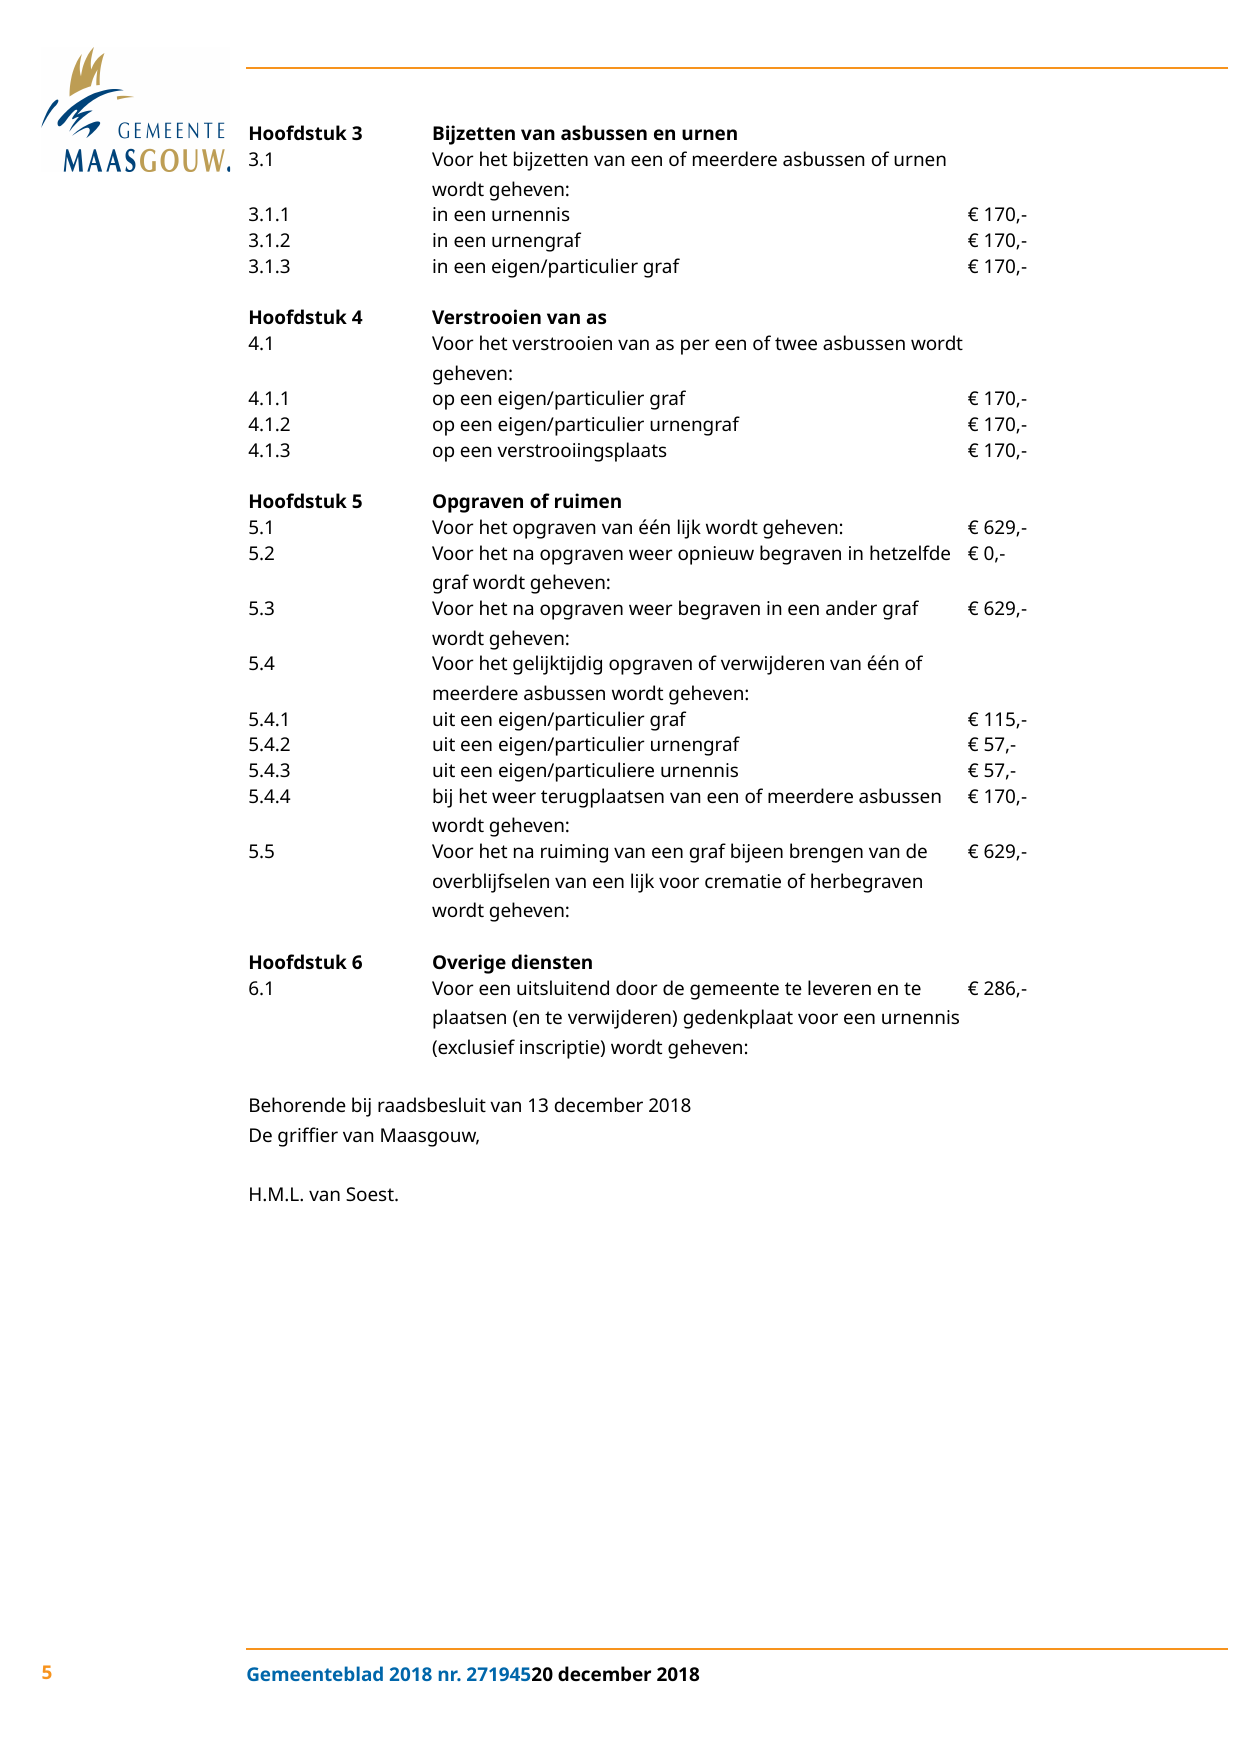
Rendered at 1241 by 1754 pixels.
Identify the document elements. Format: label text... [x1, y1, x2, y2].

table_cell 5.4.2 [248, 732, 432, 757]
table_cell in een eigen/particulier graf [432, 253, 968, 279]
table_cell 5.4.3 [248, 757, 432, 783]
table_cell € 170,- [968, 437, 1152, 463]
table_cell 5.5 [248, 838, 432, 923]
table_cell op een eigen/particulier graf [432, 386, 968, 411]
table_cell [248, 923, 432, 949]
table_cell [968, 305, 1152, 330]
table_cell [248, 463, 432, 488]
table_cell € 170,- [968, 253, 1152, 279]
table_cell € 170,- [968, 202, 1152, 227]
table_cell op een verstrooiingsplaats [432, 437, 968, 463]
table_cell [432, 923, 968, 949]
table_cell in een urnennis [432, 202, 968, 227]
table_cell € 0,- [968, 540, 1152, 595]
table_cell 5.4.4 [248, 783, 432, 838]
table_cell [248, 95, 432, 121]
table_cell 3.1 [248, 146, 432, 202]
text H.M.L. van Soest. [248, 1181, 1152, 1207]
table_cell [968, 121, 1152, 146]
table_cell 4.1.3 [248, 437, 432, 463]
table_cell € 170,- [968, 411, 1152, 437]
table_cell bij het weer terugplaatsen van een of meerdere asbussen wordt geheven: [432, 783, 968, 838]
table_cell € 170,- [968, 227, 1152, 253]
table_cell 3.1.2 [248, 227, 432, 253]
picture [41, 47, 231, 172]
table_cell € 170,- [968, 783, 1152, 838]
text Behorende bij raadsbesluit van 13 december 2018 [248, 1092, 1152, 1118]
table_cell 6.1 [248, 975, 432, 1059]
table_cell [968, 651, 1152, 706]
table_cell Hoofdstuk 3 [248, 121, 432, 146]
table_cell € 170,- [968, 386, 1152, 411]
table_cell € 286,- [968, 975, 1152, 1059]
table_cell Verstrooien van as [432, 305, 968, 330]
table_cell 5.1 [248, 514, 432, 540]
table_cell [968, 489, 1152, 514]
table_cell [968, 463, 1152, 488]
table_cell 3.1.1 [248, 202, 432, 227]
table_cell 3.1.3 [248, 253, 432, 279]
table_cell € 629,- [968, 838, 1152, 923]
table_cell Voor het na opgraven weer begraven in een ander graf wordt geheven: [432, 595, 968, 651]
table_cell 5.3 [248, 595, 432, 651]
table_cell Voor het gelijktijdig opgraven of verwijderen van één of meerdere asbussen wordt geheven: [432, 651, 968, 706]
table_cell [432, 463, 968, 488]
table_cell Voor het verstrooien van as per een of twee asbussen wordt geheven: [432, 330, 968, 386]
table_cell Voor het na opgraven weer opnieuw begraven in hetzelfde graf wordt geheven: [432, 540, 968, 595]
table_cell 4.1 [248, 330, 432, 386]
table_cell Voor het opgraven van één lijk wordt geheven: [432, 514, 968, 540]
table_cell Hoofdstuk 4 [248, 305, 432, 330]
table_cell op een eigen/particulier urnengraf [432, 411, 968, 437]
table_cell € 115,- [968, 706, 1152, 732]
table_cell [968, 279, 1152, 304]
text De griffier van Maasgouw, [248, 1122, 1152, 1148]
table_cell 5.2 [248, 540, 432, 595]
table_cell in een urnengraf [432, 227, 968, 253]
table_cell Bijzetten van asbussen en urnen [432, 121, 968, 146]
table_cell 5.4.1 [248, 706, 432, 732]
table_cell Voor het na ruiming van een graf bijeen brengen van de overblijfselen van een lijk voor crematie of herbegraven wordt geheven: [432, 838, 968, 923]
table_cell € 629,- [968, 595, 1152, 651]
table_cell [968, 146, 1152, 202]
table_cell [968, 923, 1152, 949]
table_cell € 629,- [968, 514, 1152, 540]
table_cell [968, 949, 1152, 975]
table_cell € 57,- [968, 732, 1152, 757]
table_cell [968, 330, 1152, 386]
table_cell Hoofdstuk 6 [248, 949, 432, 975]
table_cell [432, 95, 968, 121]
table_cell 4.1.1 [248, 386, 432, 411]
table_cell [248, 279, 432, 304]
table_cell € 57,- [968, 757, 1152, 783]
table_cell 4.1.2 [248, 411, 432, 437]
table_cell uit een eigen/particuliere urnennis [432, 757, 968, 783]
table_cell uit een eigen/particulier urnengraf [432, 732, 968, 757]
table_cell Hoofdstuk 5 [248, 489, 432, 514]
table_cell Overige diensten [432, 949, 968, 975]
table_cell [432, 279, 968, 304]
table_cell Opgraven of ruimen [432, 489, 968, 514]
table_cell 5.4 [248, 651, 432, 706]
table_cell Voor het bijzetten van een of meerdere asbussen of urnen wordt geheven: [432, 146, 968, 202]
table_cell uit een eigen/particulier graf [432, 706, 968, 732]
table_cell [968, 95, 1152, 121]
table_cell Voor een uitsluitend door de gemeente te leveren en te plaatsen (en te verwijderen) gedenkplaat voor een urnennis (exclusief inscriptie) wordt geheven: [432, 975, 968, 1059]
